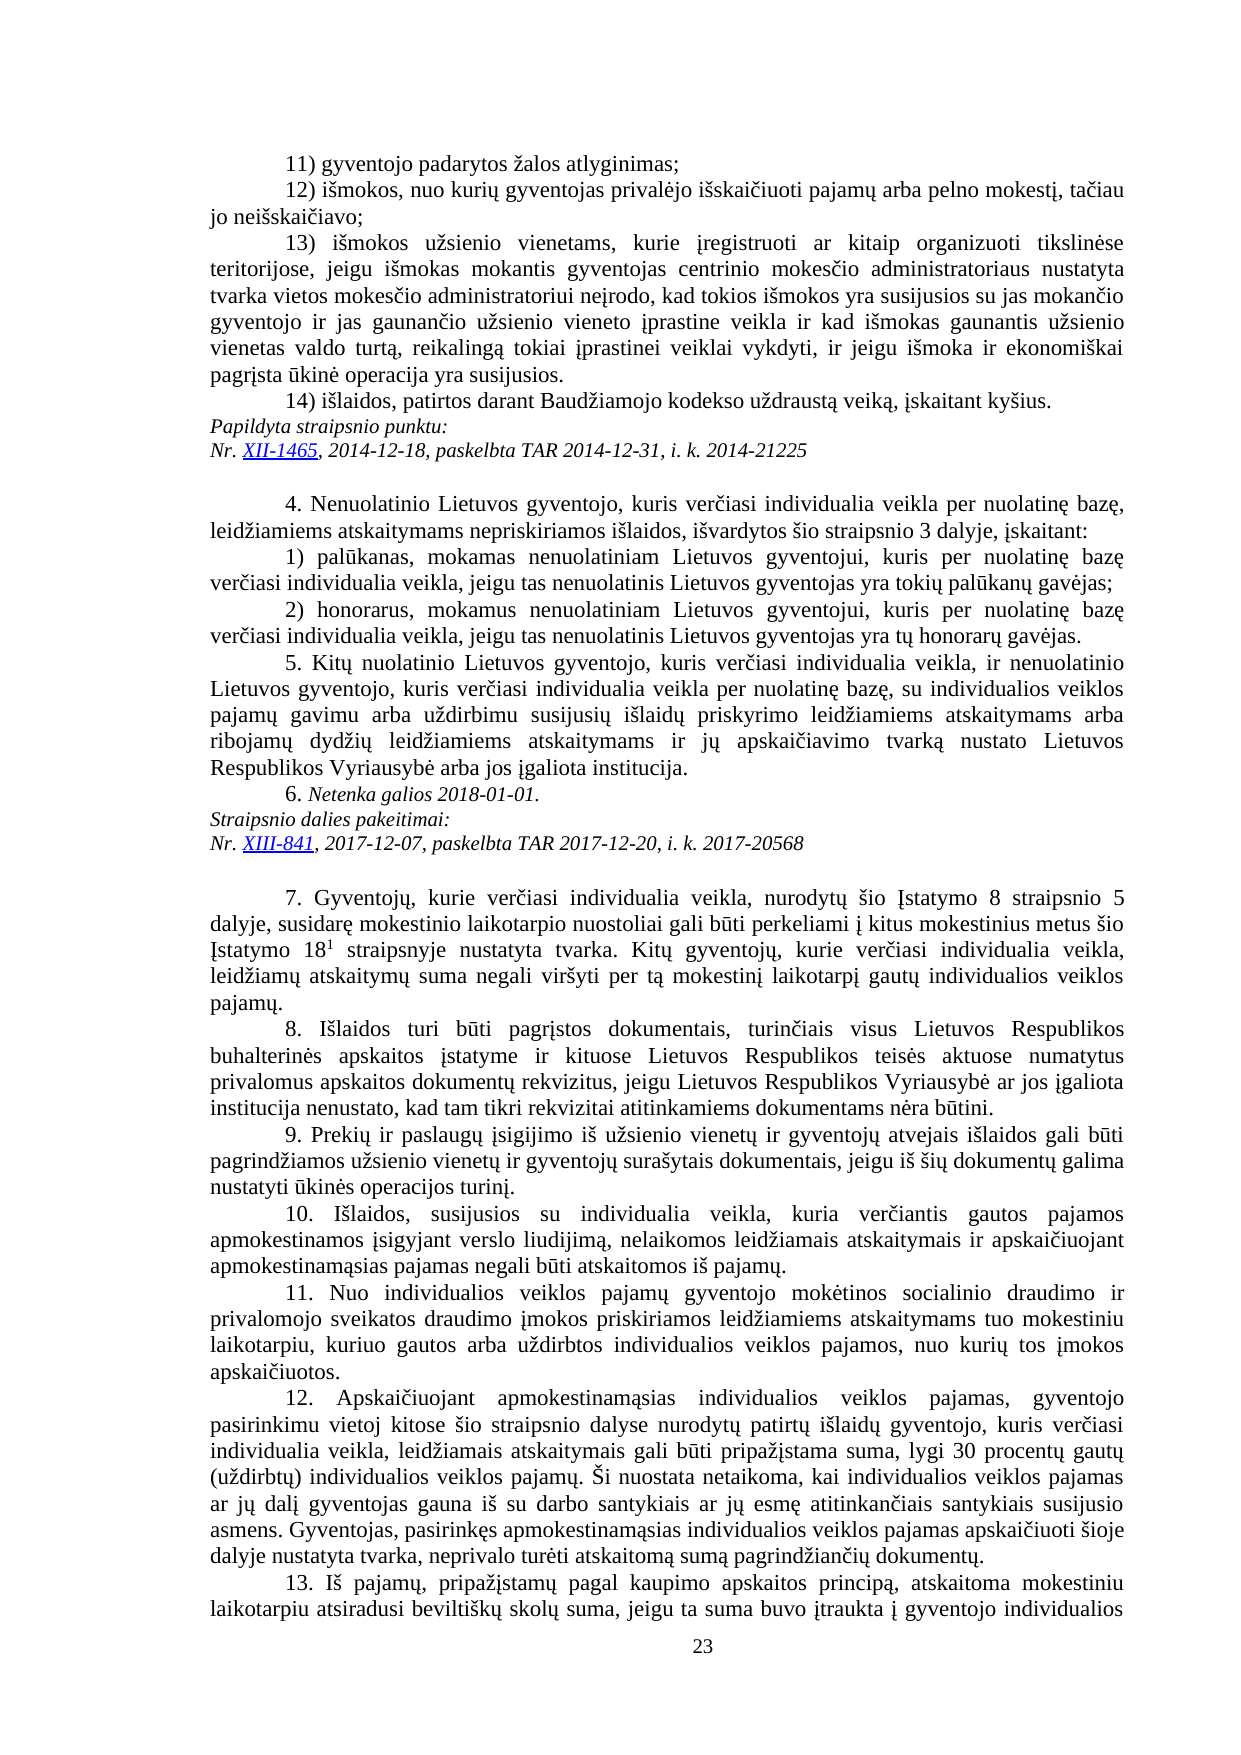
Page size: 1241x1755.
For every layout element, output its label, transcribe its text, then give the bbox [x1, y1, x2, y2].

text 12) išmokos, nuo kurių gyventojas privalėjo išskaičiuoti pajamų arba pelno mokestį, tačiau jo neišskaičiavo; [210, 176, 1126, 229]
text 8. Išlaidos turi būti pagrįstos dokumentais, turinčiais visus Lietuvos Respublikos buhalterinės apskaitos įstatyme ir kituose Lietuvos Respublikos teisės aktuose numatytus privalomus apskaitos dokumentų rekvizitus, jeigu Lietuvos Respublikos Vyriausybė ar jos įgaliota institucija nenustato, kad tam tikri rekvizitai atitinkamiems dokumentams nėra būtini. [210, 1015, 1126, 1121]
text 13. Iš pajamų, pripažįstamų pagal kaupimo apskaitos principą, atskaitoma mokestiniu laikotarpiu atsiradusi beviltiškų skolų suma, jeigu ta suma buvo įtraukta į gyventojo individualios [210, 1569, 1126, 1621]
text 5. Kitų nuolatinio Lietuvos gyventojo, kuris verčiasi individualia veikla, ir nenuolatinio Lietuvos gyventojo, kuris verčiasi individualia veikla per nuolatinę bazę, su individualios veiklos pajamų gavimu arba uždirbimu susijusių išlaidų priskyrimo leidžiamiems atskaitymams arba ribojamų dydžių leidžiamiems atskaitymams ir jų apskaičiavimo tvarką nustato Lietuvos Respublikos Vyriausybė arba jos įgaliota institucija. [210, 648, 1126, 780]
text Papildyta straipsnio punktu: [210, 413, 1120, 438]
text 1) palūkanas, mokamas nenuolatiniam Lietuvos gyventojui, kuris per nuolatinę bazę verčiasi individualia veikla, jeigu tas nenuolatinis Lietuvos gyventojas yra tokių palūkanų gavėjas; [210, 543, 1126, 596]
text 11) gyventojo padarytos žalos atlyginimas; [210, 150, 1126, 176]
text 13) išmokos užsienio vienetams, kurie įregistruoti ar kitaip organizuoti tikslinėse teritorijose, jeigu išmokas mokantis gyventojas centrinio mokesčio administratoriaus nustatyta tvarka vietos mokesčio administratoriui neįrodo, kad tokios išmokos yra susijusios su jas mokančio gyventojo ir jas gaunančio užsienio vieneto įprastine veikla ir kad išmokas gaunantis užsienio vienetas valdo turtą, reikalingą tokiai įprastinei veiklai vykdyti, ir jeigu išmoka ir ekonomiškai pagrįsta ūkinė operacija yra susijusios. [210, 229, 1126, 387]
text Nr. XIII-841, 2017-12-07, paskelbta TAR 2017-12-20, i. k. 2017-20568 [210, 831, 1120, 855]
text 7. Gyventojų, kurie verčiasi individualia veikla, nurodytų šio Įstatymo 8 straipsnio 5 dalyje, susidarę mokestinio laikotarpio nuostoliai gali būti perkeliami į kitus mokestinius metus šio Įstatymo 181 straipsnyje nustatyta tvarka. Kitų gyventojų, kurie verčiasi individualia veikla, leidžiamų atskaitymų suma negali viršyti per tą mokestinį laikotarpį gautų individualios veiklos pajamų. [210, 883, 1126, 1015]
text 4. Nenuolatinio Lietuvos gyventojo, kuris verčiasi individualia veikla per nuolatinę bazę, leidžiamiems atskaitymams nepriskiriamos išlaidos, išvardytos šio straipsnio 3 dalyje, įskaitant: [210, 490, 1126, 543]
text Nr. XII-1465, 2014-12-18, paskelbta TAR 2014-12-31, i. k. 2014-21225 [210, 438, 1120, 462]
text 2) honorarus, mokamus nenuolatiniam Lietuvos gyventojui, kuris per nuolatinę bazę verčiasi individualia veikla, jeigu tas nenuolatinis Lietuvos gyventojas yra tų honorarų gavėjas. [210, 596, 1126, 648]
text 10. Išlaidos, susijusios su individualia veikla, kuria verčiantis gautos pajamos apmokestinamos įsigyjant verslo liudijimą, nelaikomos leidžiamais atskaitymais ir apskaičiuojant apmokestinamąsias pajamas negali būti atskaitomos iš pajamų. [210, 1200, 1126, 1279]
text 11. Nuo individualios veiklos pajamų gyventojo mokėtinos socialinio draudimo ir privalomojo sveikatos draudimo įmokos priskiriamos leidžiamiems atskaitymams tuo mokestiniu laikotarpiu, kuriuo gautos arba uždirbtos individualios veiklos pajamos, nuo kurių tos įmokos apskaičiuotos. [210, 1279, 1126, 1384]
text 12. Apskaičiuojant apmokestinamąsias individualios veiklos pajamas, gyventojo pasirinkimu vietoj kitose šio straipsnio dalyse nurodytų patirtų išlaidų gyventojo, kuris verčiasi individualia veikla, leidžiamais atskaitymais gali būti pripažįstama suma, lygi 30 procentų gautų (uždirbtų) individualios veiklos pajamų. Ši nuostata netaikoma, kai individualios veiklos pajamas ar jų dalį gyventojas gauna iš su darbo santykiais ar jų esmę atitinkančiais santykiais susijusio asmens. Gyventojas, pasirinkęs apmokestinamąsias individualios veiklos pajamas apskaičiuoti šioje dalyje nustatyta tvarka, neprivalo turėti atskaitomą sumą pagrindžiančių dokumentų. [210, 1384, 1126, 1569]
text Straipsnio dalies pakeitimai: [210, 807, 1120, 831]
text 14) išlaidos, patirtos darant Baudžiamojo kodekso uždraustą veiką, įskaitant kyšius. [210, 387, 1120, 413]
text 9. Prekių ir paslaugų įsigijimo iš užsienio vienetų ir gyventojų atvejais išlaidos gali būti pagrindžiamos užsienio vienetų ir gyventojų surašytais dokumentais, jeigu iš šių dokumentų galima nustatyti ūkinės operacijos turinį. [210, 1121, 1126, 1200]
text 6. Netenka galios 2018-01-01. [210, 780, 1126, 807]
